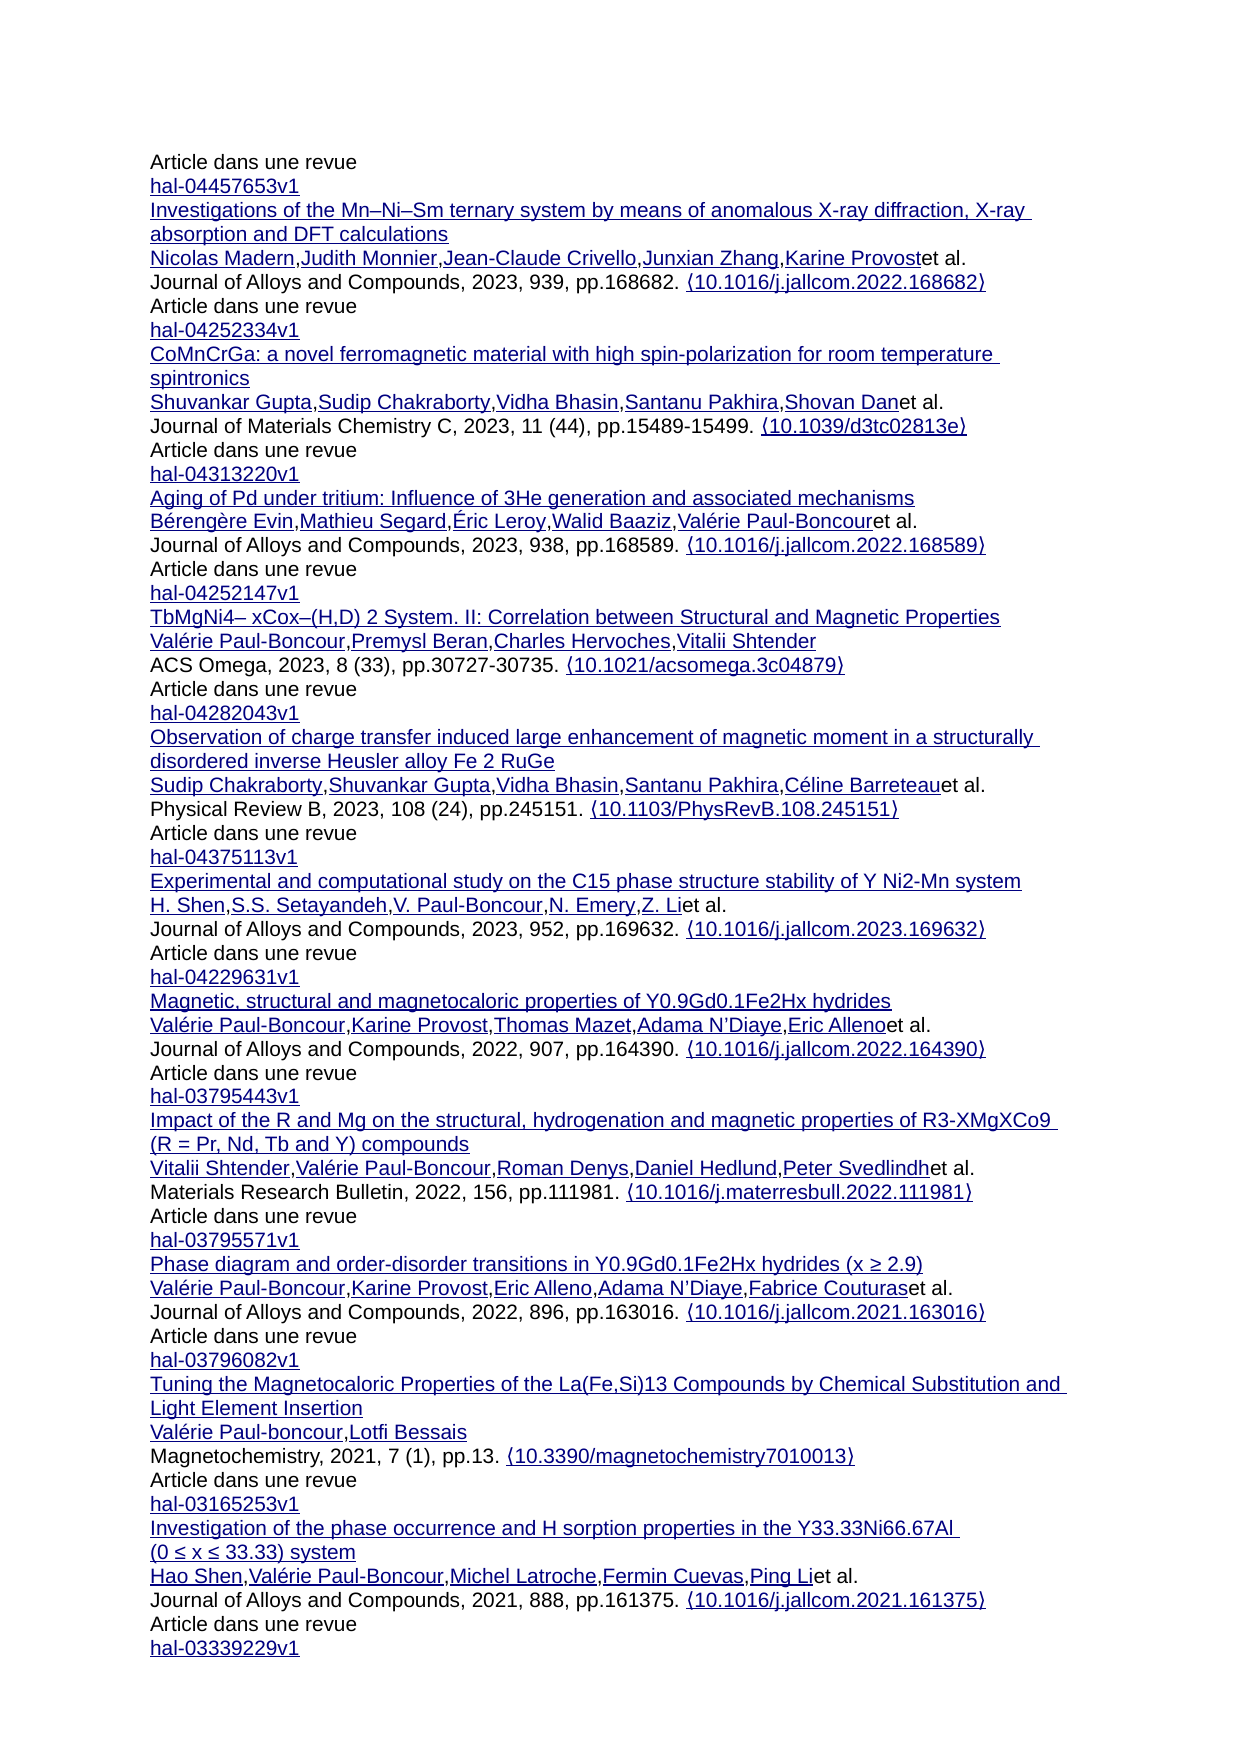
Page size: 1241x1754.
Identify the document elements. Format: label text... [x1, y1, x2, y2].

table_cell Observation of charge transfer induced large enhancement of magnetic moment in a structurally disordered inverse Heusler alloy Fe 2 RuGe Sudip Chakraborty,Shuvankar Gupta,Vidha Bhasin,Santanu Pakhira,Céline Barreteauet al. Physical Review B, 2023, 108 (24), pp.245151. ⟨10.1103/PhysRevB.108.245151⟩ Article dans une revue hal-04375113v1 [150, 725, 1090, 869]
table_cell TbMgNi4– xCox–(H,D) 2 System. II: Correlation between Structural and Magnetic Properties Valérie Paul-Boncour,Premysl Beran,Charles Hervoches,Vitalii Shtender ACS Omega, 2023, 8 (33), pp.30727-30735. ⟨10.1021/acsomega.3c04879⟩ Article dans une revue hal-04282043v1 [150, 605, 1090, 725]
table_cell CoMnCrGa: a novel ferromagnetic material with high spin-polarization for room temperature spintronics Shuvankar Gupta,Sudip Chakraborty,Vidha Bhasin,Santanu Pakhira,Shovan Danet al. Journal of Materials Chemistry C, 2023, 11 (44), pp.15489-15499. ⟨10.1039/d3tc02813e⟩ Article dans une revue hal-04313220v1 [150, 342, 1090, 485]
table_cell Article dans une revue hal-04457653v1 [150, 150, 1090, 198]
table_cell Phase diagram and order-disorder transitions in Y0.9Gd0.1Fe2Hx hydrides (x ≥ 2.9) Valérie Paul-Boncour,Karine Provost,Eric Alleno,Adama N’Diaye,Fabrice Couturaset al. Journal of Alloys and Compounds, 2022, 896, pp.163016. ⟨10.1016/j.jallcom.2021.163016⟩ Article dans une revue hal-03796082v1 [150, 1252, 1090, 1372]
table_cell Aging of Pd under tritium: Influence of 3He generation and associated mechanisms Bérengère Evin,Mathieu Segard,Éric Leroy,Walid Baaziz,Valérie Paul-Boncouret al. Journal of Alloys and Compounds, 2023, 938, pp.168589. ⟨10.1016/j.jallcom.2022.168589⟩ Article dans une revue hal-04252147v1 [150, 485, 1090, 605]
table_cell Experimental and computational study on the C15 phase structure stability of Y Ni2-Mn system H. Shen,S.S. Setayandeh,V. Paul-Boncour,N. Emery,Z. Liet al. Journal of Alloys and Compounds, 2023, 952, pp.169632. ⟨10.1016/j.jallcom.2023.169632⟩ Article dans une revue hal-04229631v1 [150, 869, 1090, 988]
table_cell Impact of the R and Mg on the structural, hydrogenation and magnetic properties of R3-XMgXCo9 (R = Pr, Nd, Tb and Y) compounds Vitalii Shtender,Valérie Paul-Boncour,Roman Denys,Daniel Hedlund,Peter Svedlindhet al. Materials Research Bulletin, 2022, 156, pp.111981. ⟨10.1016/j.materresbull.2022.111981⟩ Article dans une revue hal-03795571v1 [150, 1108, 1090, 1252]
table_cell Investigations of the Mn–Ni–Sm ternary system by means of anomalous X-ray diffraction, X-ray absorption and DFT calculations Nicolas Madern,Judith Monnier,Jean-Claude Crivello,Junxian Zhang,Karine Provostet al. Journal of Alloys and Compounds, 2023, 939, pp.168682. ⟨10.1016/j.jallcom.2022.168682⟩ Article dans une revue hal-04252334v1 [150, 198, 1090, 342]
table_cell Tuning the Magnetocaloric Properties of the La(Fe,Si)13 Compounds by Chemical Substitution and Light Element Insertion Valérie Paul‐boncour,Lotfi Bessais Magnetochemistry, 2021, 7 (1), pp.13. ⟨10.3390/magnetochemistry7010013⟩ Article dans une revue hal-03165253v1 [150, 1372, 1090, 1516]
table_cell Magnetic, structural and magnetocaloric properties of Y0.9Gd0.1Fe2Hx hydrides Valérie Paul-Boncour,Karine Provost,Thomas Mazet,Adama N’Diaye,Eric Allenoet al. Journal of Alloys and Compounds, 2022, 907, pp.164390. ⟨10.1016/j.jallcom.2022.164390⟩ Article dans une revue hal-03795443v1 [150, 989, 1090, 1108]
table_cell Investigation of the phase occurrence and H sorption properties in the Y33.33Ni66.67Al (0 ≤ x ≤ 33.33) system Hao Shen,Valérie Paul-Boncour,Michel Latroche,Fermin Cuevas,Ping Liet al. Journal of Alloys and Compounds, 2021, 888, pp.161375. ⟨10.1016/j.jallcom.2021.161375⟩ Article dans une revue hal-03339229v1 [150, 1516, 1090, 1659]
